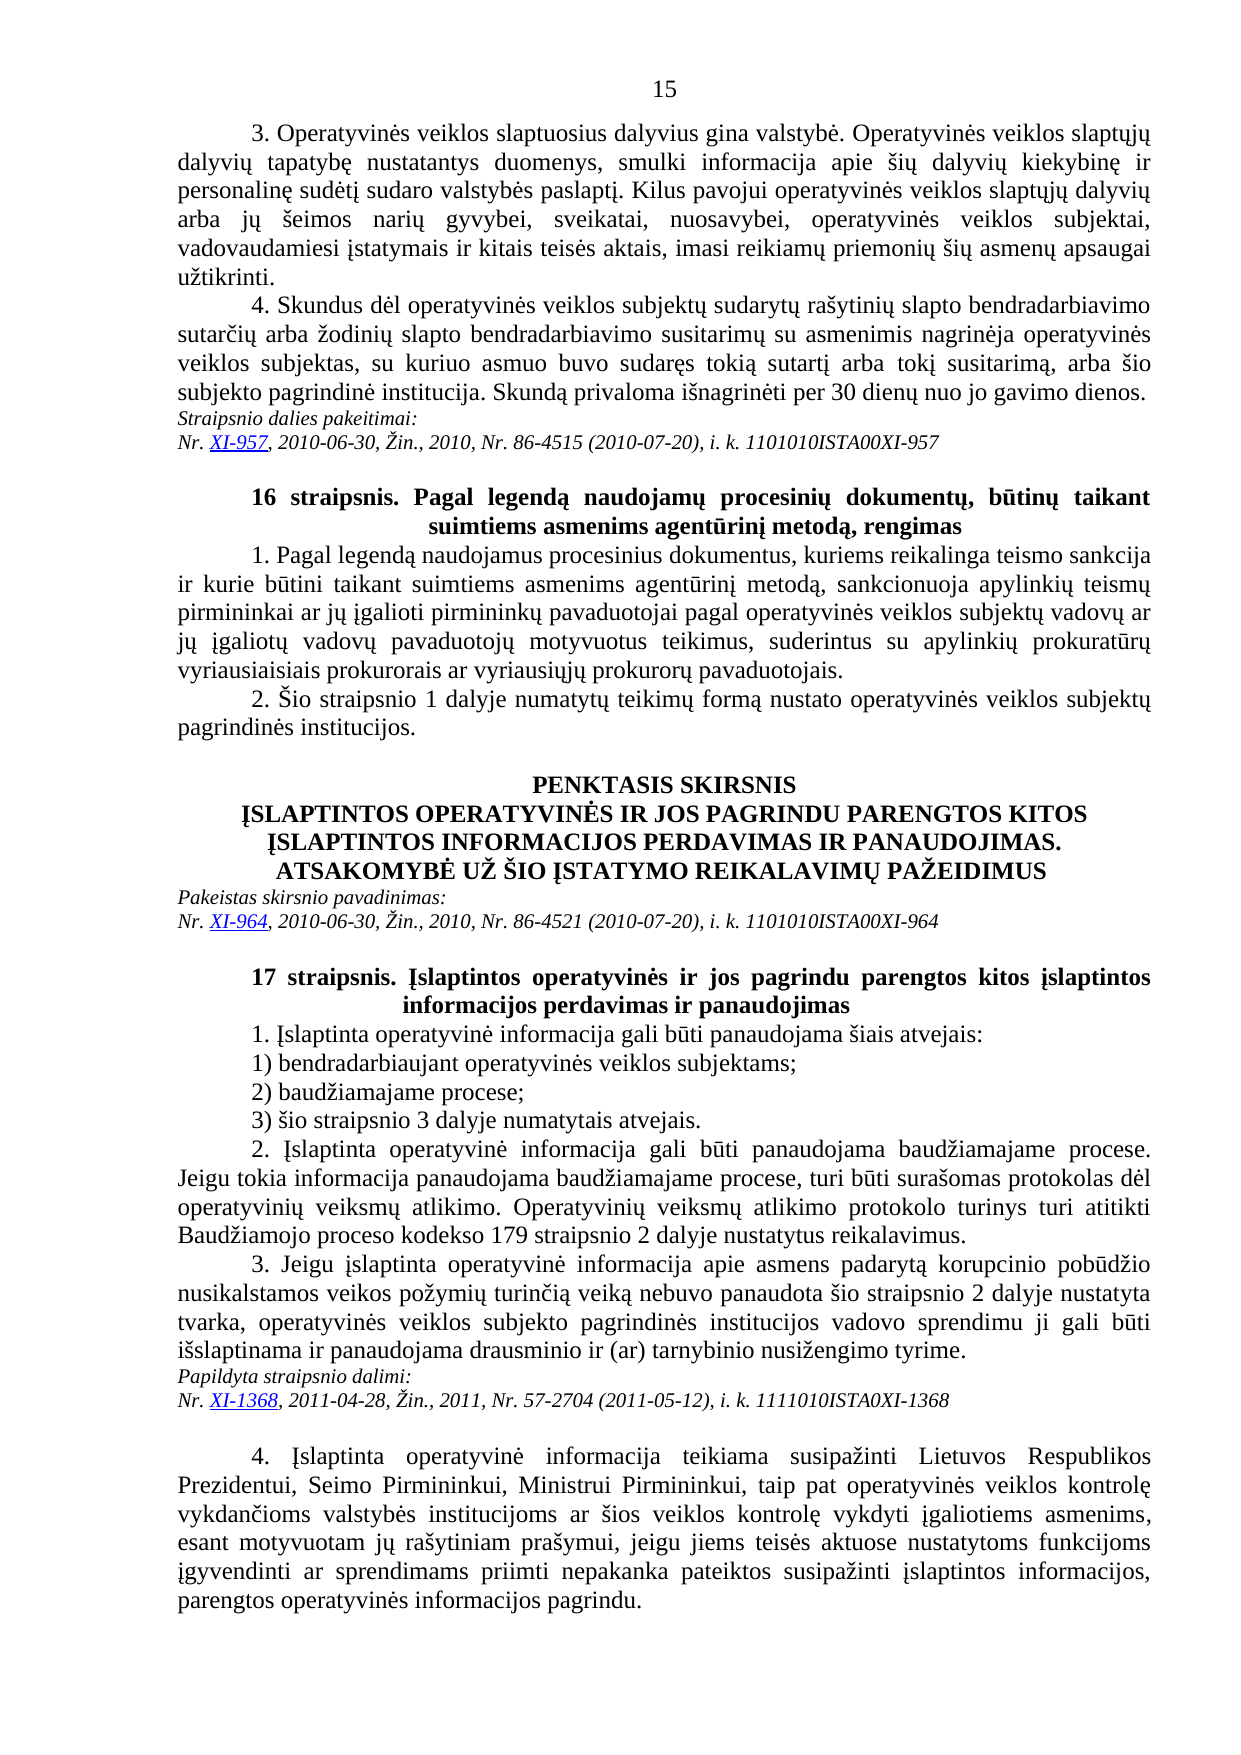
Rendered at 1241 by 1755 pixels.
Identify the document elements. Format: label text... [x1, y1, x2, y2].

text 16 straipsnis. Pagal legendą naudojamų procesinių dokumentų, būtinų taikant suimtiems asmenims agentūrinį metodą, rengimas [251, 482, 1152, 540]
text 2. Įslaptinta operatyvinė informacija gali būti panaudojama baudžiamajame procese. Jeigu tokia informacija panaudojama baudžiamajame procese, turi būti surašomas protokolas dėl operatyvinių veiksmų atlikimo. Operatyvinių veiksmų atlikimo protokolo turinys turi atitikti Baudžiamojo proceso kodekso 179 straipsnio 2 dalyje nustatytus reikalavimus. [177, 1134, 1152, 1249]
text 3) šio straipsnio 3 dalyje numatytais atvejais. [177, 1106, 1152, 1134]
text 2) baudžiamajame procese; [177, 1077, 1152, 1106]
text Papildyta straipsnio dalimi: [177, 1364, 1152, 1388]
text 3. Operatyvinės veiklos slaptuosius dalyvius gina valstybė. Operatyvinės veiklos slaptųjų dalyvių tapatybę nustatantys duomenys, smulki informacija apie šių dalyvių kiekybinę ir personalinę sudėtį sudaro valstybės paslaptį. Kilus pavojui operatyvinės veiklos slaptųjų dalyvių arba jų šeimos narių gyvybei, sveikatai, nuosavybei, operatyvinės veiklos subjektai, vadovaudamiesi įstatymais ir kitais teisės aktais, imasi reikiamų priemonių šių asmenų apsaugai užtikrinti. [177, 118, 1152, 291]
text 4. Įslaptinta operatyvinė informacija teikiama susipažinti Lietuvos Respublikos Prezidentui, Seimo Pirmininkui, Ministrui Pirmininkui, taip pat operatyvinės veiklos kontrolę vykdančioms valstybės institucijoms ar šios veiklos kontrolę vykdyti įgaliotiems asmenims, esant motyvuotam jų rašytiniam prašymui, jeigu jiems teisės aktuose nustatytoms funkcijoms įgyvendinti ar sprendimams priimti nepakanka pateiktos susipažinti įslaptintos informacijos, parengtos operatyvinės informacijos pagrindu. [177, 1441, 1152, 1614]
text 1) bendradarbiaujant operatyvinės veiklos subjektams; [177, 1048, 1152, 1077]
text 3. Jeigu įslaptinta operatyvinė informacija apie asmens padarytą korupcinio pobūdžio nusikalstamos veikos požymių turinčią veiką nebuvo panaudota šio straipsnio 2 dalyje nustatyta tvarka, operatyvinės veiklos subjekto pagrindinės institucijos vadovo sprendimu ji gali būti išslaptinama ir panaudojama drausminio ir (ar) tarnybinio nusižengimo tyrime. [177, 1249, 1152, 1364]
text Pakeistas skirsnio pavadinimas: [177, 885, 1152, 909]
text Nr. XI-1368, 2011-04-28, Žin., 2011, Nr. 57-2704 (2011-05-12), i. k. 1111010ISTA0XI-1368 [177, 1388, 1152, 1412]
text Straipsnio dalies pakeitimai: [177, 406, 1152, 430]
text PENKTASIS SKIRSNIS [177, 770, 1152, 799]
text ĮSLAPTINTOS OPERATYVINĖS IR JOS PAGRINDU PARENGTOS KITOS ĮSLAPTINTOS INFORMACIJOS PERDAVIMAS IR PANAUDOJIMAS. ATSAKOMYBĖ UŽ ŠIO ĮSTATYMO REIKALAVIMŲ PAŽEIDIMUS [177, 799, 1152, 885]
text Nr. XI-957, 2010-06-30, Žin., 2010, Nr. 86-4515 (2010-07-20), i. k. 1101010ISTA00XI-957 [177, 430, 1152, 454]
text 2. Šio straipsnio 1 dalyje numatytų teikimų formą nustato operatyvinės veiklos subjektų pagrindinės institucijos. [177, 684, 1152, 741]
text 4. Skundus dėl operatyvinės veiklos subjektų sudarytų rašytinių slapto bendradarbiavimo sutarčių arba žodinių slapto bendradarbiavimo susitarimų su asmenimis nagrinėja operatyvinės veiklos subjektas, su kuriuo asmuo buvo sudaręs tokią sutartį arba tokį susitarimą, arba šio subjekto pagrindinė institucija. Skundą privaloma išnagrinėti per 30 dienų nuo jo gavimo dienos. [177, 291, 1152, 406]
text Nr. XI-964, 2010-06-30, Žin., 2010, Nr. 86-4521 (2010-07-20), i. k. 1101010ISTA00XI-964 [177, 909, 1152, 933]
text 1. Pagal legendą naudojamus procesinius dokumentus, kuriems reikalinga teismo sankcija ir kurie būtini taikant suimtiems asmenims agentūrinį metodą, sankcionuoja apylinkių teismų pirmininkai ar jų įgalioti pirmininkų pavaduotojai pagal operatyvinės veiklos subjektų vadovų ar jų įgaliotų vadovų pavaduotojų motyvuotus teikimus, suderintus su apylinkių prokuratūrų vyriausiaisiais prokurorais ar vyriausiųjų prokurorų pavaduotojais. [177, 540, 1152, 684]
text 1. Įslaptinta operatyvinė informacija gali būti panaudojama šiais atvejais: [177, 1019, 1152, 1048]
text 17 straipsnis. Įslaptintos operatyvinės ir jos pagrindu parengtos kitos įslaptintos informacijos perdavimas ir panaudojimas [251, 962, 1152, 1019]
